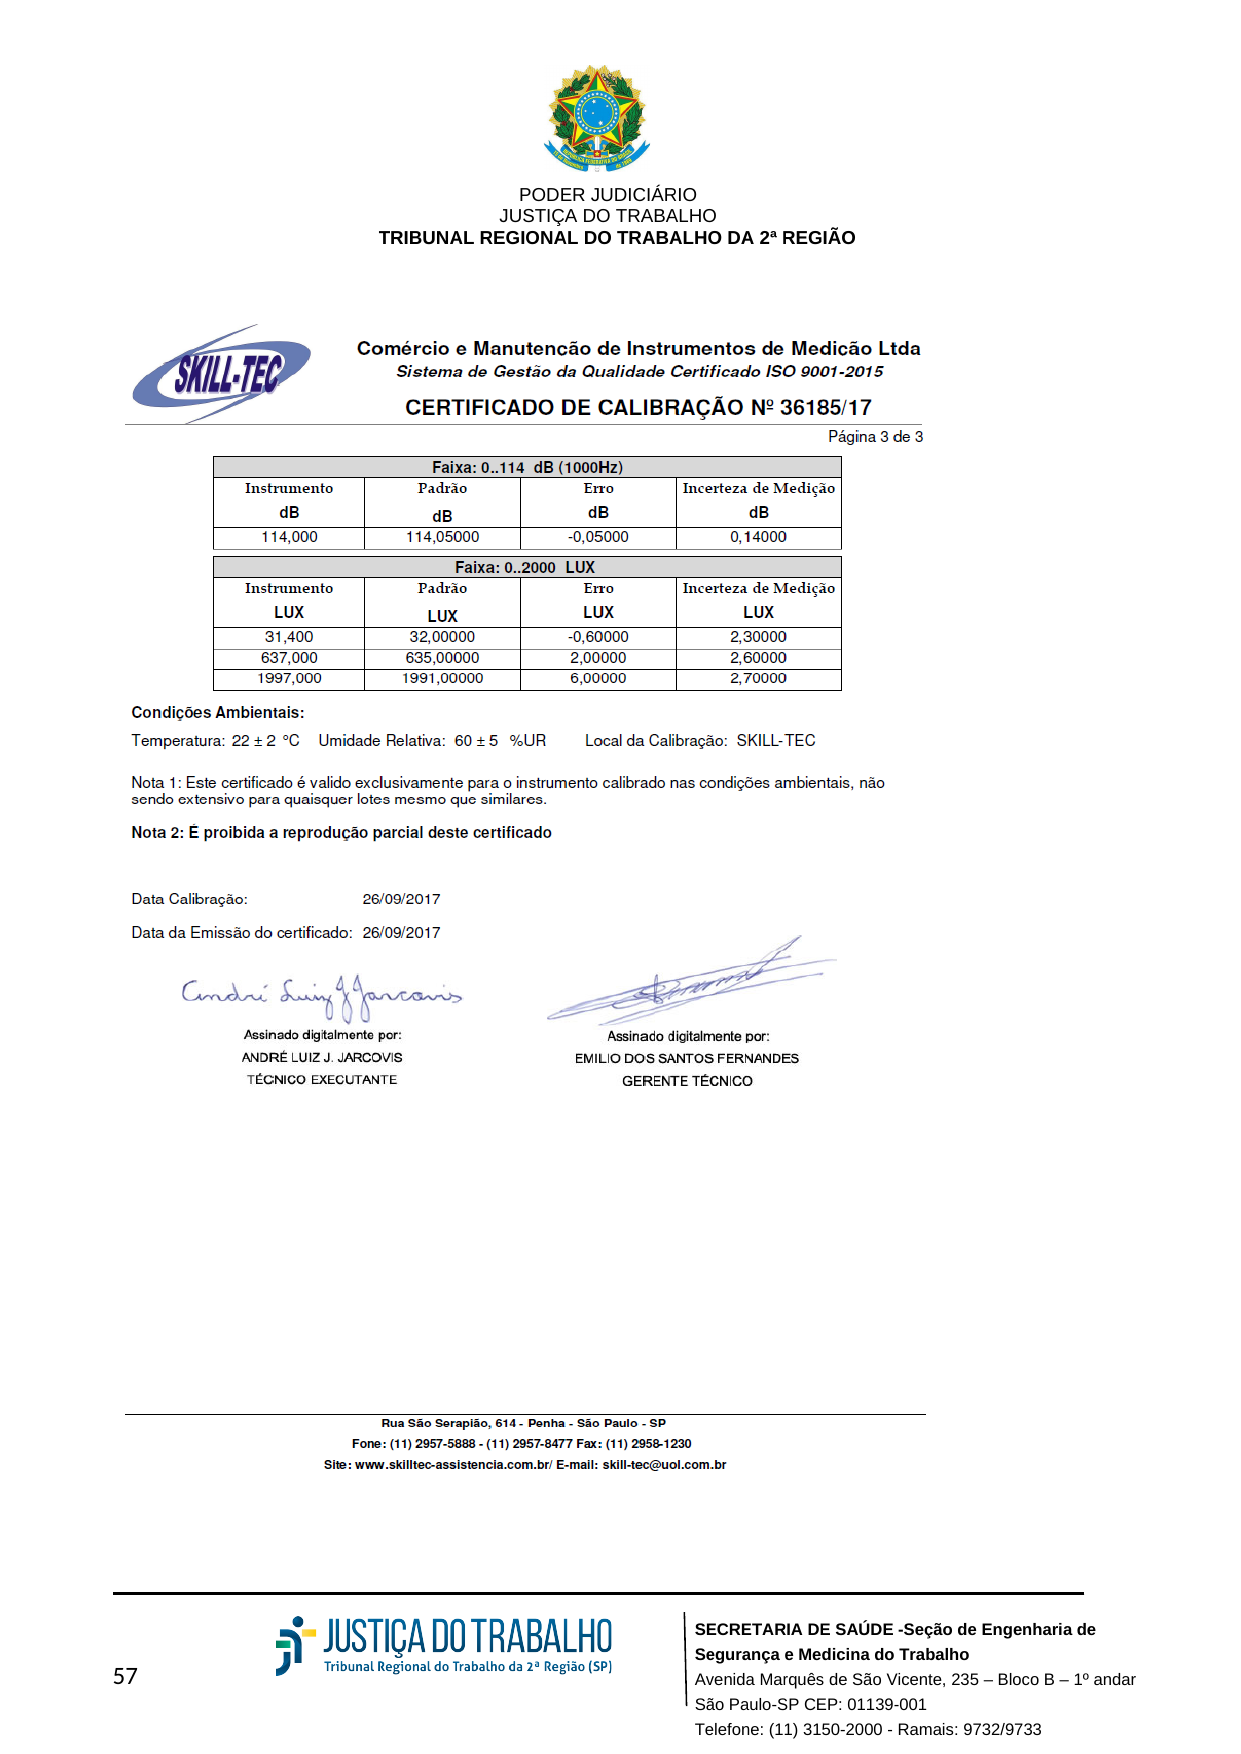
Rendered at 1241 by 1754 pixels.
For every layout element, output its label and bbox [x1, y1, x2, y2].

picture [543, 65, 650, 172]
picture [276, 1616, 612, 1676]
picture [125, 324, 932, 1476]
